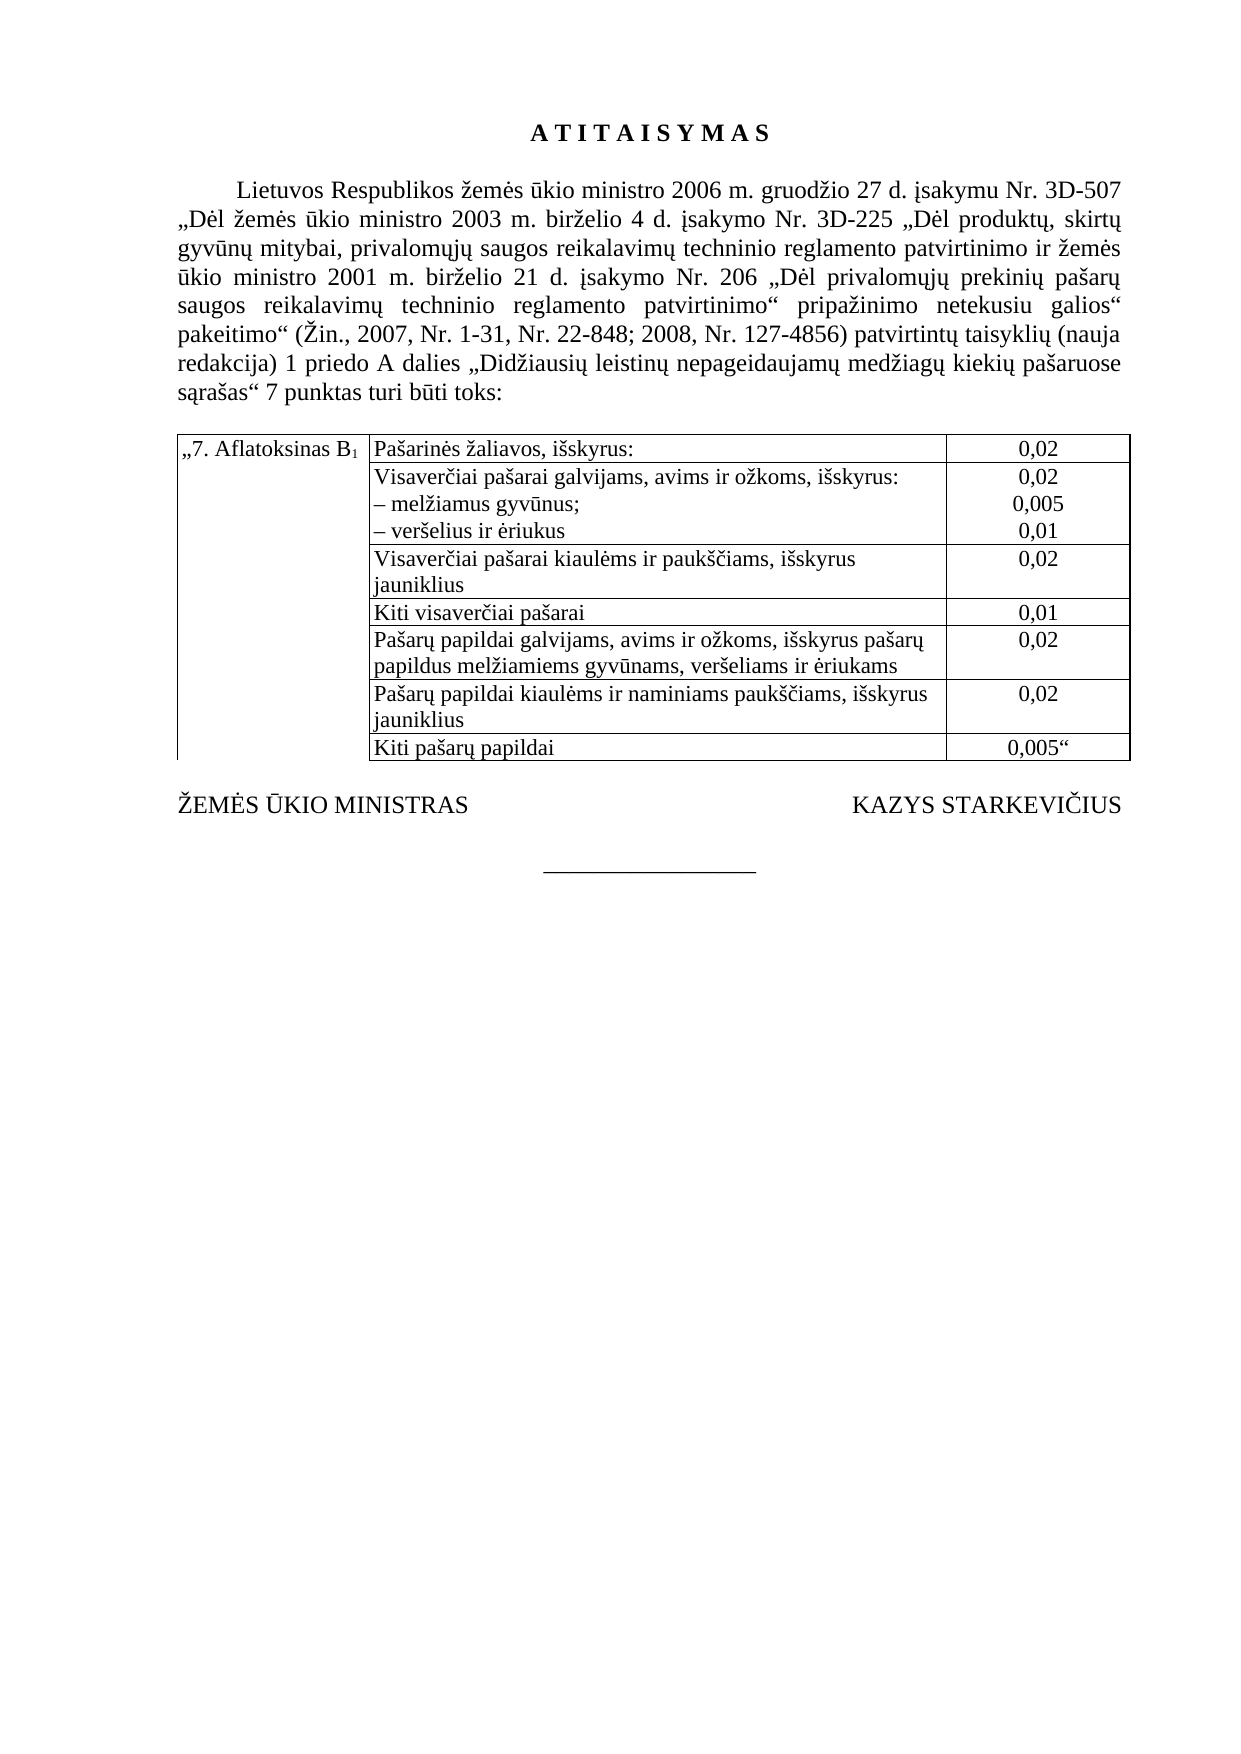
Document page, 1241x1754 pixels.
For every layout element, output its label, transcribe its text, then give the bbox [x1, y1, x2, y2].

table_cell Kiti pašarų papildai [370, 734, 946, 760]
table_cell 0,02 [947, 626, 1129, 679]
table_cell Pašarų papildai kiaulėms ir naminiams paukščiams, išskyrus jauniklius [370, 680, 946, 733]
table_cell Visaverčiai pašarai kiaulėms ir paukščiams, išskyrus jauniklius [370, 545, 946, 598]
table_cell Pašarų papildai galvijams, avims ir ožkoms, išskyrus pašarų papildus melžiamiems gyvūnams, veršeliams ir ėriukams [370, 626, 946, 679]
table_cell 0,01 [947, 517, 1129, 544]
table_header Pašarinės žaliavos, išskyrus: [370, 435, 946, 462]
text ATITAISYMAS [177, 118, 1122, 147]
table_cell 0,005 [947, 489, 1129, 517]
text Lietuvos Respublikos žemės ūkio ministro 2006 m. gruodžio 27 d. įsakymu Nr. 3D-507 „Dėl žemės ūkio ministro 2003 m. birželio 4 d. įsakymo Nr. 3D-225 „Dėl produktų, skirtų gyvūnų mitybai, privalomųjų saugos reikalavimų techninio reglamento patvirtinimo ir žemės ūkio ministro 2001 m. birželio 21 d. įsakymo Nr. 206 „Dėl privalomųjų prekinių pašarų saugos reikalavimų techninio reglamento patvirtinimo“ pripažinimo netekusiu galios“ pakeitimo“ (Žin., 2007, Nr. 1-31, Nr. 22-848; 2008, Nr. 127-4856) patvirtintų taisyklių (nauja redakcija) 1 priedo A dalies „Didžiausių leistinų nepageidaujamų medžiagų kiekių pašaruose sąrašas“ 7 punktas turi būti toks: [177, 176, 1122, 406]
table_cell 0,02 [947, 463, 1129, 489]
table_cell – melžiamus gyvūnus; [370, 489, 946, 517]
table_cell 0,005“ [947, 734, 1129, 760]
table_cell 0,02 [947, 545, 1129, 598]
table_cell Visaverčiai pašarai galvijams, avims ir ožkoms, išskyrus: [370, 463, 946, 489]
table_cell Kiti visaverčiai pašarai [370, 599, 946, 625]
text _________________ [177, 847, 1122, 876]
table_cell 0,01 [947, 599, 1129, 625]
table_header 0,02 [947, 435, 1129, 462]
table_cell 0,02 [947, 680, 1129, 733]
table_header „7. Aflatoksinas B1 [178, 435, 369, 760]
text ŽEMĖS ŪKIO MINISTRAS KAZYS STARKEVIČIUS [177, 790, 1122, 818]
table_cell – veršelius ir ėriukus [370, 517, 946, 544]
